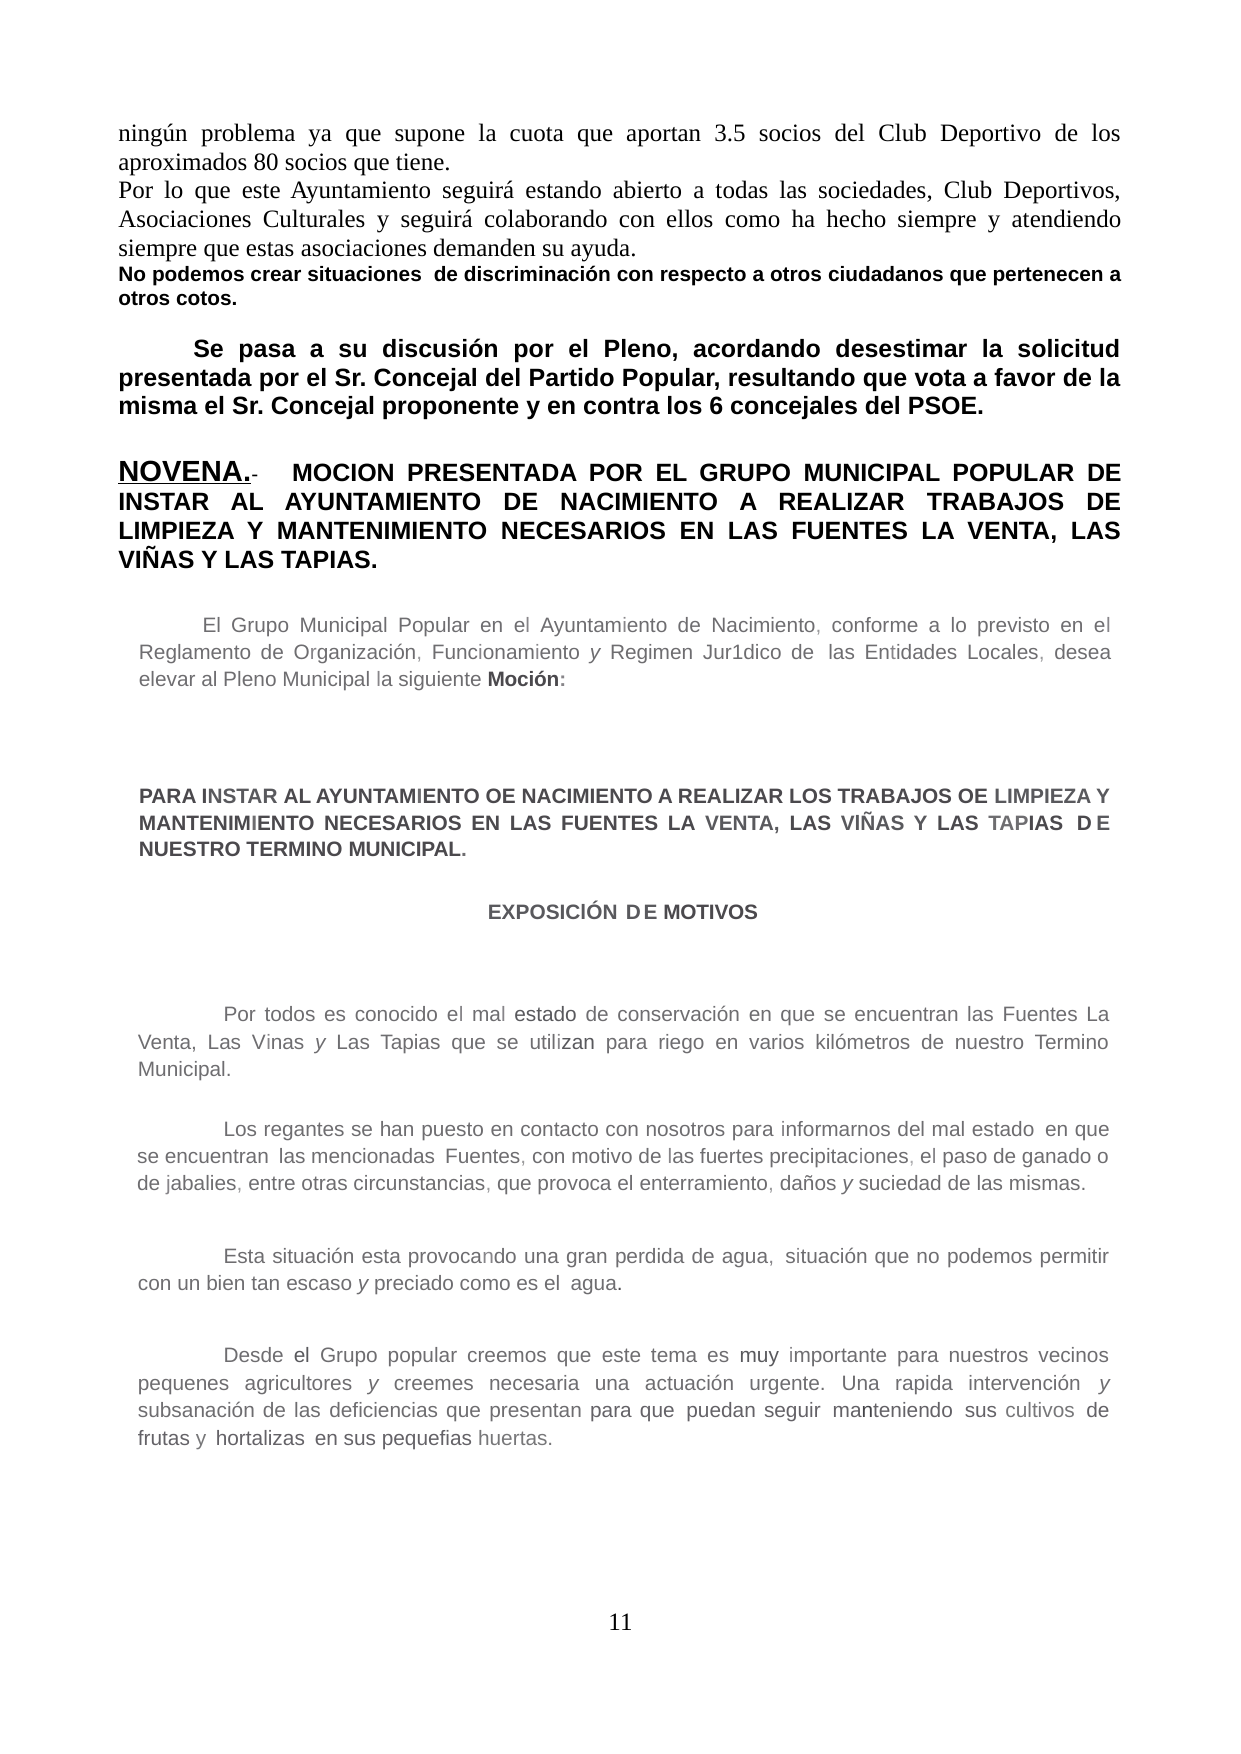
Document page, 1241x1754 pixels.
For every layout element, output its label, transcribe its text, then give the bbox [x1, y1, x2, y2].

text No podemos crear situaciones de discriminación con respecto a otros ciudadanos que pertenecen a otros cotos. [118, 262, 1122, 310]
text Se pasa a su discusión por el Pleno, acordando desestimar la solicitud presentada por el Sr. Concejal del Partido Popular, resultando que vota a favor de la misma el Sr. Concejal proponente y en contra los 6 concejales del PSOE. [118, 334, 1122, 420]
text El Grupo Municipal Popular en el Ayuntamiento de Nacimiento, conforme a lo previsto en el Reglamento de Organización, Funcionamiento y Regimen Jur1dico de las Entidades Locales, desea elevar al Pleno Municipal la siguiente Moción: [139, 613, 1111, 691]
text Los regantes se han puesto en contacto con nosotros para informarnos del mal estado en que se encuentran las mencionadas Fuentes, con motivo de las fuertes precipitaciones, el paso de ganado o de jabalies, entre otras circunstancias, que provoca el enterramiento, daños y suciedad de las mismas. [137, 1117, 1109, 1195]
text Por lo que este Ayuntamiento seguirá estando abierto a todas las sociedades, Club Deportivos, Asociaciones Culturales y seguirá colaborando con ellos como ha hecho siempre y atendiendo siempre que estas asociaciones demanden su ayuda. [118, 176, 1122, 262]
text Esta situación esta provocando una gran perdida de agua, situación que no podemos permitir con un bien tan escaso y preciado como es el agua. [138, 1243, 1109, 1295]
text ningún problema ya que supone la cuota que aportan 3.5 socios del Club Deportivo de los aproximados 80 socios que tiene. [118, 118, 1122, 176]
text Desde el Grupo popular creemos que este tema es muy importante para nuestros vecinos pequenes agricultores y creemes necesaria una actuación urgente. Una rapida intervención y subsanación de las deficiencias que presentan para que puedan seguir manteniendo sus cultivos de frutas y hortalizas en sus pequefias huertas. [138, 1343, 1110, 1450]
text NOVENA.- MOCION PRESENTADA POR EL GRUPO MUNICIPAL POPULAR DE INSTAR AL AYUNTAMIENTO DE NACIMIENTO A REALIZAR TRABAJOS DE LIMPIEZA Y MANTENIMIENTO NECESARIOS EN LAS FUENTES LA VENTA, LAS VIÑAS Y LAS TAPIAS. [118, 453, 1122, 573]
text Por todos es conocido el mal estado de conservación en que se encuentran las Fuentes La Venta, Las Vinas y Las Tapias que se utilizan para riego en varios kilómetros de nuestro Termino Municipal. [138, 1002, 1110, 1081]
text EXPOSIClÓN DE MOTIVOS [128, 900, 1118, 924]
subtitle PARA INSTAR AL AYUNTAMIENTO OE NACIMIENTO A REALIZAR LOS TRABAJOS OE LIMPIEZA Y MANTENIMIENTO NECESARIOS EN LAS FUENTES LA VENTA, LAS VlÑAS Y LAS TAPIAS DE NUESTRO TERMINO MUNICIPAL. [139, 784, 1110, 861]
